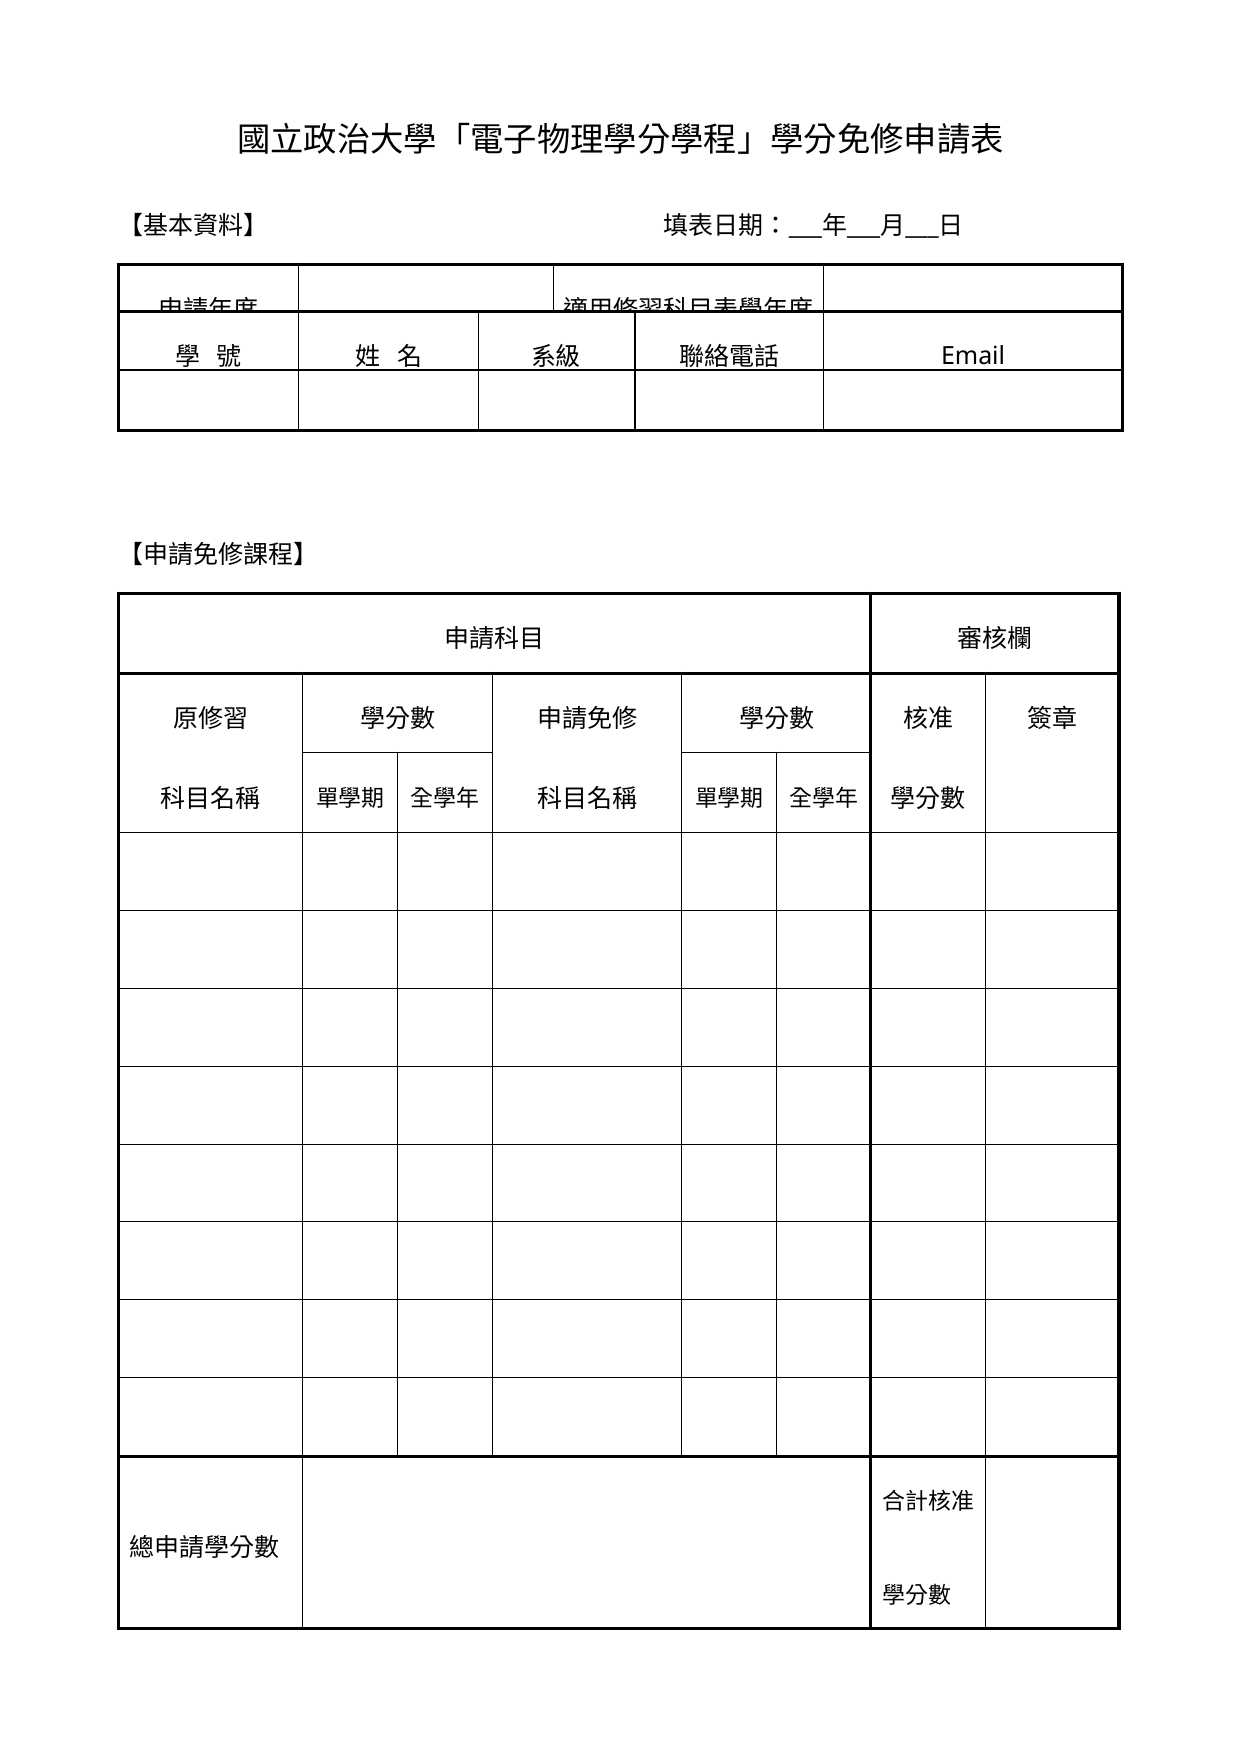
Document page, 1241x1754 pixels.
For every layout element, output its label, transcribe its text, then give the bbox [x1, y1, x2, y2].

table_cell [682, 1300, 776, 1377]
table_cell 單學期 [682, 753, 776, 832]
table_cell 學 號 [120, 313, 298, 369]
table_cell [303, 911, 397, 988]
table_cell [777, 1145, 869, 1221]
table_cell [120, 1300, 302, 1377]
table_cell [986, 1378, 1117, 1455]
table_cell [872, 833, 985, 910]
table_header [824, 266, 1121, 310]
table_cell [777, 833, 869, 910]
table_header 申請年度 [120, 266, 298, 310]
table_cell [493, 989, 681, 1066]
table_cell [682, 833, 776, 910]
table_cell [777, 1300, 869, 1377]
table_cell 學分數 [682, 675, 869, 752]
table_cell [398, 989, 492, 1066]
table_cell [872, 1145, 985, 1221]
table_cell [682, 1222, 776, 1299]
table_cell 全學年 [777, 753, 869, 832]
table_cell 聯絡電話 [636, 313, 823, 369]
table_cell [493, 1067, 681, 1143]
table_cell [493, 1222, 681, 1299]
table_cell [682, 1067, 776, 1143]
table_cell [303, 833, 397, 910]
table_cell [303, 1222, 397, 1299]
table_header [299, 266, 553, 310]
table_cell [493, 1145, 681, 1221]
table_cell [398, 833, 492, 910]
table_cell [120, 1067, 302, 1143]
table_cell 總申請學分數 [120, 1458, 302, 1627]
table_cell [986, 1067, 1117, 1143]
table_cell [120, 1378, 302, 1455]
table_cell [986, 1300, 1117, 1377]
table_cell 簽章 [986, 675, 1117, 832]
table_cell 學分數 [303, 675, 492, 752]
text 【申請免修課程】 [118, 511, 1122, 574]
table_cell [777, 911, 869, 988]
table_cell [682, 989, 776, 1066]
table_cell [872, 989, 985, 1066]
table_cell [493, 833, 681, 910]
table_cell [303, 1067, 397, 1143]
table_cell [398, 1067, 492, 1143]
table_cell [303, 1300, 397, 1377]
table_cell [986, 989, 1117, 1066]
table_cell [872, 911, 985, 988]
table_cell 原修習 科目名稱 [120, 675, 302, 832]
table_cell [986, 1222, 1117, 1299]
table_cell [120, 371, 298, 428]
table_cell 單學期 [303, 753, 397, 832]
text 【基本資料】 填表日期：___年___月___日 [118, 182, 1122, 245]
table_cell [777, 1067, 869, 1143]
table_cell 合計核准學分數 [872, 1458, 985, 1627]
table_cell [986, 911, 1117, 988]
table_cell [682, 911, 776, 988]
table_cell [398, 1145, 492, 1221]
table_cell [299, 371, 478, 428]
table_header 審核欄 [872, 595, 1117, 672]
table_cell [398, 911, 492, 988]
table_cell [872, 1222, 985, 1299]
table_cell [986, 1458, 1117, 1627]
table_cell [303, 1378, 397, 1455]
table_cell [120, 1145, 302, 1221]
table_cell [398, 1378, 492, 1455]
table_cell [986, 1145, 1117, 1221]
table_cell [636, 371, 823, 428]
table_cell [303, 1145, 397, 1221]
table_cell [872, 1378, 985, 1455]
table_cell [120, 989, 302, 1066]
table_cell [493, 911, 681, 988]
table_cell [824, 371, 1121, 428]
table_cell [777, 1222, 869, 1299]
table_cell 姓 名 [299, 313, 478, 369]
table_cell Email [824, 313, 1121, 369]
table_cell [398, 1222, 492, 1299]
table_cell [120, 911, 302, 988]
table_cell [120, 1222, 302, 1299]
table_cell [303, 989, 397, 1066]
table_cell 申請免修 科目名稱 [493, 675, 681, 832]
table_cell [682, 1145, 776, 1221]
table_cell [398, 1300, 492, 1377]
table_cell [777, 989, 869, 1066]
table_cell 全學年 [398, 753, 492, 832]
table_cell [493, 1300, 681, 1377]
table_cell 核准 學分數 [872, 675, 985, 832]
table_cell [872, 1067, 985, 1143]
table_cell [120, 833, 302, 910]
table_cell [682, 1378, 776, 1455]
table_header 申請科目 [120, 595, 869, 672]
table_cell [986, 833, 1117, 910]
table_cell [777, 1378, 869, 1455]
text 國立政治大學「電子物理學分學程」學分免修申請表 [118, 96, 1122, 158]
table_cell [479, 371, 634, 428]
table_cell [493, 1378, 681, 1455]
table_cell [872, 1300, 985, 1377]
table_cell [303, 1458, 869, 1627]
table_cell 系級 [479, 313, 634, 369]
table_header 適用修習科目表學年度 [554, 266, 823, 310]
